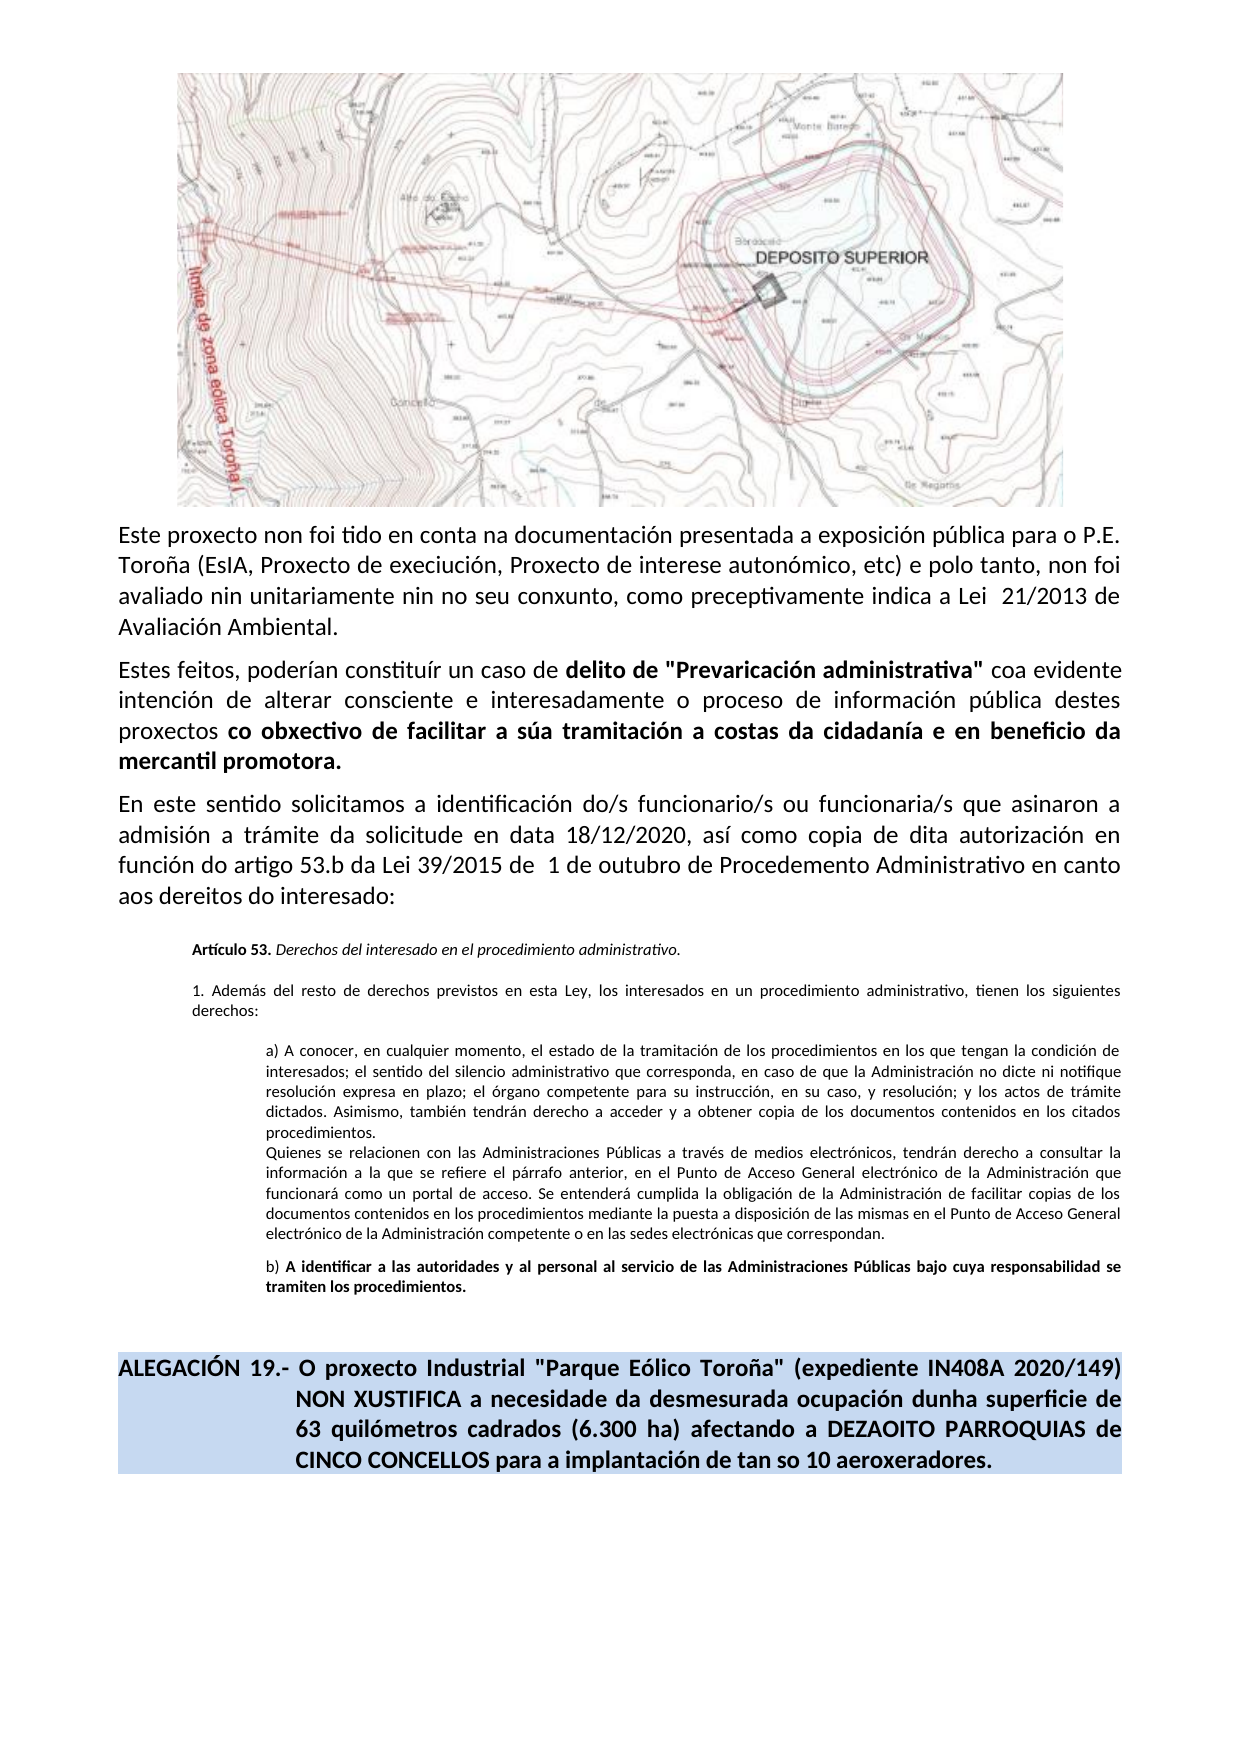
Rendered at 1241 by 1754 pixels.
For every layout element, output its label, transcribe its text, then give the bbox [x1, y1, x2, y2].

text Este proxecto non foi tido en conta na documentación presentada a exposición pública para o P.E. Toroña (EsIA, Proxecto de execiución, Proxecto de interese autonómico, etc) e polo tanto, non foi avaliado nin unitariamente nin no seu conxunto, como preceptivamente indica a Lei 21/2013 de Avaliación Ambiental. [118, 519, 1122, 641]
text Quienes se relacionen con las Administraciones Públicas a través de medios electrónicos, tendrán derecho a consultar la información a la que se refiere el párrafo anterior, en el Punto de Acceso General electrónico de la Administración que funcionará como un portal de acceso. Se entenderá cumplida la obligación de la Administración de facilitar copias de los documentos contenidos en los procedimientos mediante la puesta a disposición de las mismas en el Punto de Acceso General electrónico de la Administración competente o en las sedes electrónicas que correspondan. [266, 1142, 1122, 1244]
text a) A conocer, en cualquier momento, el estado de la tramitación de los procedimientos en los que tengan la condición de interesados; el sentido del silencio administrativo que corresponda, en caso de que la Administración no dicte ni notifique resolución expresa en plazo; el órgano competente para su instrucción, en su caso, y resolución; y los actos de trámite dictados. Asimismo, también tendrán derecho a acceder y a obtener copia de los documentos contenidos en los citados procedimientos. [266, 1041, 1122, 1142]
text Artículo 53. Derechos del interesado en el procedimiento administrativo. [192, 939, 1122, 959]
text Estes feitos, poderían constituír un caso de delito de "Prevaricación administrativa" coa evidente intención de alterar consciente e interesadamente o proceso de información pública destes proxectos co obxectivo de facilitar a súa tramitación a costas da cidadanía e en beneficio da mercantil promotora. [118, 654, 1122, 776]
text b) A identificar a las autoridades y al personal al servicio de las Administraciones Públicas bajo cuya responsabilidad se tramiten los procedimientos. [266, 1256, 1122, 1297]
text ALEGACIÓN 19.- O proxecto Industrial "Parque Eólico Toroña" (expediente IN408A 2020/149) NON XUSTIFICA a necesidade da desmesurada ocupación dunha superficie de 63 quilómetros cadrados (6.300 ha) afectando a DEZAOITO PARROQUIAS de CINCO CONCELLOS para a implantación de tan so 10 aeroxeradores. [118, 1352, 1122, 1474]
text En este sentido solicitamos a identificación do/s funcionario/s ou funcionaria/s que asinaron a admisión a trámite da solicitude en data 18/12/2020, así como copia de dita autorización en función do artigo 53.b da Lei 39/2015 de 1 de outubro de Procedemento Administrativo en canto aos dereitos do interesado: [118, 788, 1122, 910]
text 1. Además del resto de derechos previstos en esta Ley, los interesados en un procedimiento administrativo, tienen los siguientes derechos: [192, 980, 1122, 1020]
